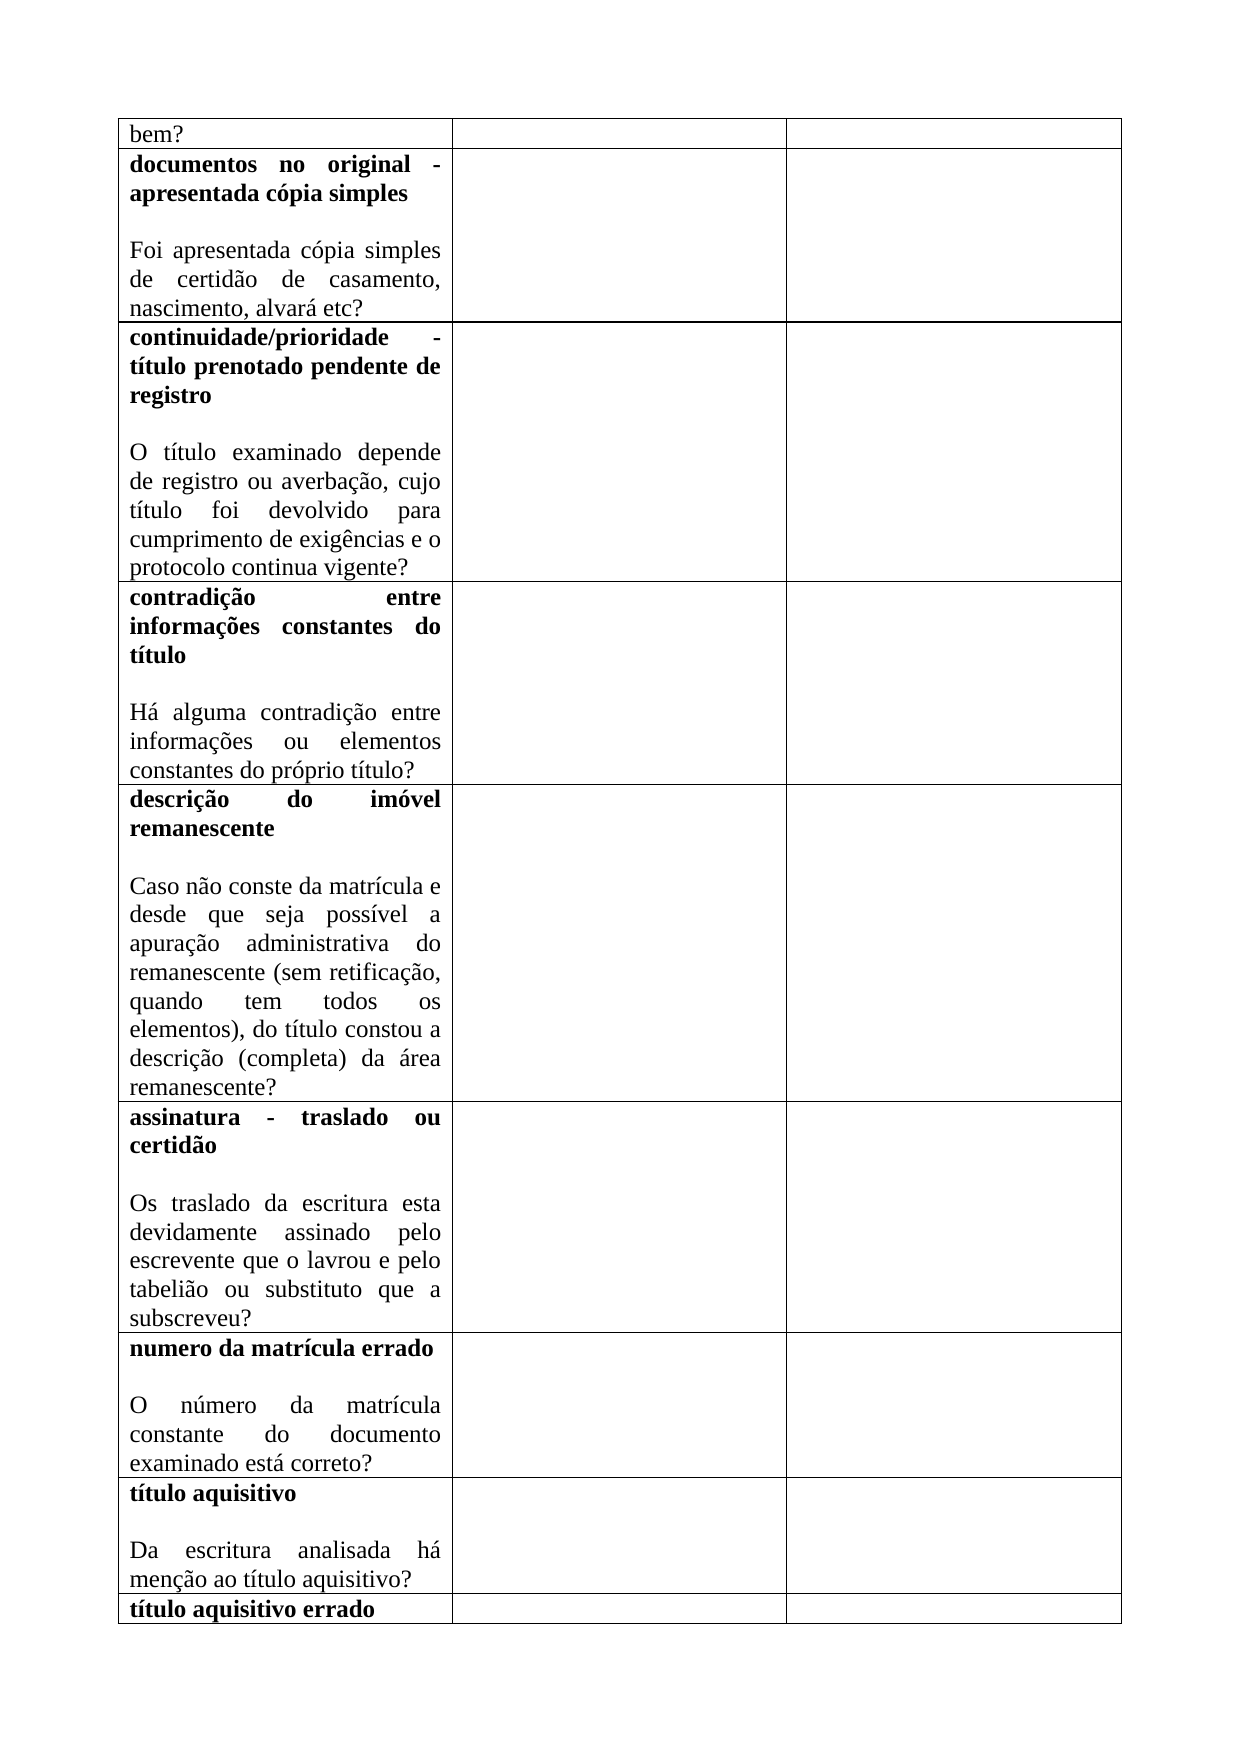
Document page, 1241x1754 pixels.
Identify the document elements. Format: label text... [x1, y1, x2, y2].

table_cell [787, 1594, 1121, 1622]
table_cell [453, 323, 786, 581]
table_cell título aquisitivo errado [119, 1594, 452, 1622]
table_cell [453, 1102, 786, 1332]
table_cell [453, 119, 786, 148]
table_cell título aquisitivo Da escritura analisada há menção ao título aquisitivo? [119, 1478, 452, 1593]
table_cell numero da matrícula errado O número da matrícula constante do documento examinado está correto? [119, 1333, 452, 1477]
table_cell [453, 1333, 786, 1477]
table_cell [787, 582, 1121, 783]
table_cell contradição entre informações constantes do título Há alguma contradição entre informações ou elementos constantes do próprio título? [119, 582, 452, 783]
table_cell [787, 119, 1121, 148]
table_cell [787, 785, 1121, 1101]
table_cell descrição do imóvel remanescente Caso não conste da matrícula e desde que seja possível a apuração administrativa do remanescente (sem retificação, quando tem todos os elementos), do título constou a descrição (completa) da área remanescente? [119, 785, 452, 1101]
table_cell [453, 149, 786, 321]
table_cell documentos no original - apresentada cópia simples Foi apresentada cópia simples de certidão de casamento, nascimento, alvará etc? [119, 149, 452, 321]
table_cell [453, 785, 786, 1101]
table_cell [787, 1478, 1121, 1593]
table_cell [787, 1102, 1121, 1332]
table_cell [453, 1478, 786, 1593]
table_cell [787, 1333, 1121, 1477]
table_cell [453, 582, 786, 783]
table_cell continuidade/prioridade - título prenotado pendente de registro O título examinado depende de registro ou averbação, cujo título foi devolvido para cumprimento de exigências e o protocolo continua vigente? [119, 323, 452, 581]
table_cell bem? [119, 119, 452, 148]
table_cell [787, 149, 1121, 321]
table_cell assinatura - traslado ou certidão Os traslado da escritura esta devidamente assinado pelo escrevente que o lavrou e pelo tabelião ou substituto que a subscreveu? [119, 1102, 452, 1332]
table_cell [787, 323, 1121, 581]
table_cell [453, 1594, 786, 1622]
